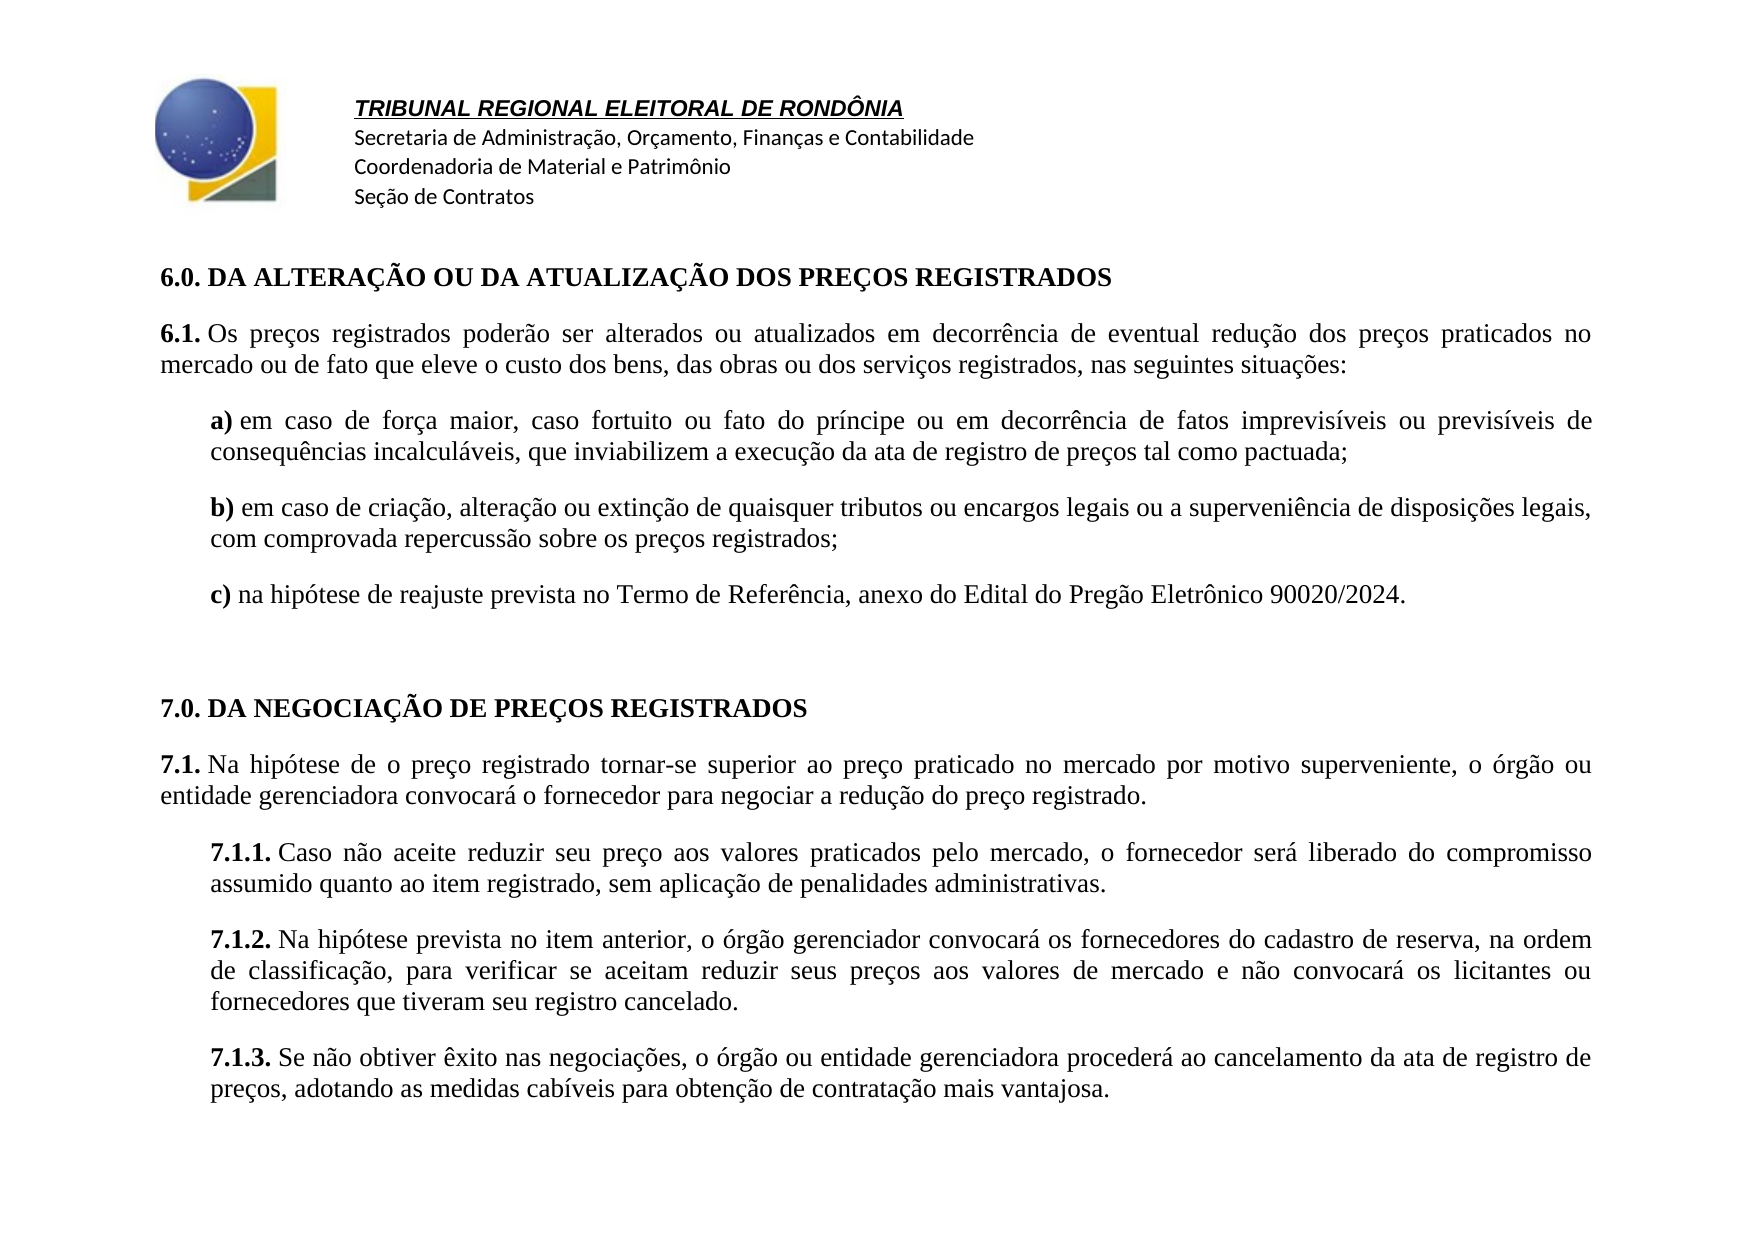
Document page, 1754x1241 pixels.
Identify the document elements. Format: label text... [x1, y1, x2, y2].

text c) na hipótese de reajuste prevista no Termo de Referência, anexo do Edital do Pregão Eletrônico 90020/2024. [210, 579, 1594, 610]
text b) em caso de criação, alteração ou extinção de quaisquer tributos ou encargos legais ou a superveniência de disposições legais, com comprovada repercussão sobre os preços registrados; [210, 491, 1594, 554]
text 7.0. DA NEGOCIAÇÃO DE PREÇOS REGISTRADOS [160, 692, 1594, 723]
text 6.0. DA ALTERAÇÃO OU DA ATUALIZAÇÃO DOS PREÇOS REGISTRADOS [160, 261, 1594, 292]
text 7.1.2. Na hipótese prevista no item anterior, o órgão gerenciador convocará os fornecedores do cadastro de reserva, na ordem de classificação, para verificar se aceitam reduzir seus preços aos valores de mercado e não convocará os licitantes ou fornecedores que tiveram seu registro cancelado. [210, 923, 1594, 1016]
text a) em caso de força maior, caso fortuito ou fato do príncipe ou em decorrência de fatos imprevisíveis ou previsíveis de consequências incalculáveis, que inviabilizem a execução da ata de registro de preços tal como pactuada; [210, 404, 1594, 466]
text 7.1.3. Se não obtiver êxito nas negociações, o órgão ou entidade gerenciadora procederá ao cancelamento da ata de registro de preços, adotando as medidas cabíveis para obtenção de contratação mais vantajosa. [210, 1041, 1594, 1104]
text 7.1.1. Caso não aceite reduzir seu preço aos valores praticados pelo mercado, o fornecedor será liberado do compromisso assumido quanto ao item registrado, sem aplicação de penalidades administrativas. [210, 836, 1594, 898]
text 6.1. Os preços registrados poderão ser alterados ou atualizados em decorrência de eventual redução dos preços praticados no mercado ou de fato que eleve o custo dos bens, das obras ou dos serviços registrados, nas seguintes situações: [160, 317, 1594, 379]
text 7.1. Na hipótese de o preço registrado tornar-se superior ao preço praticado no mercado por motivo superveniente, o órgão ou entidade gerenciadora convocará o fornecedor para negociar a redução do preço registrado. [160, 748, 1594, 811]
